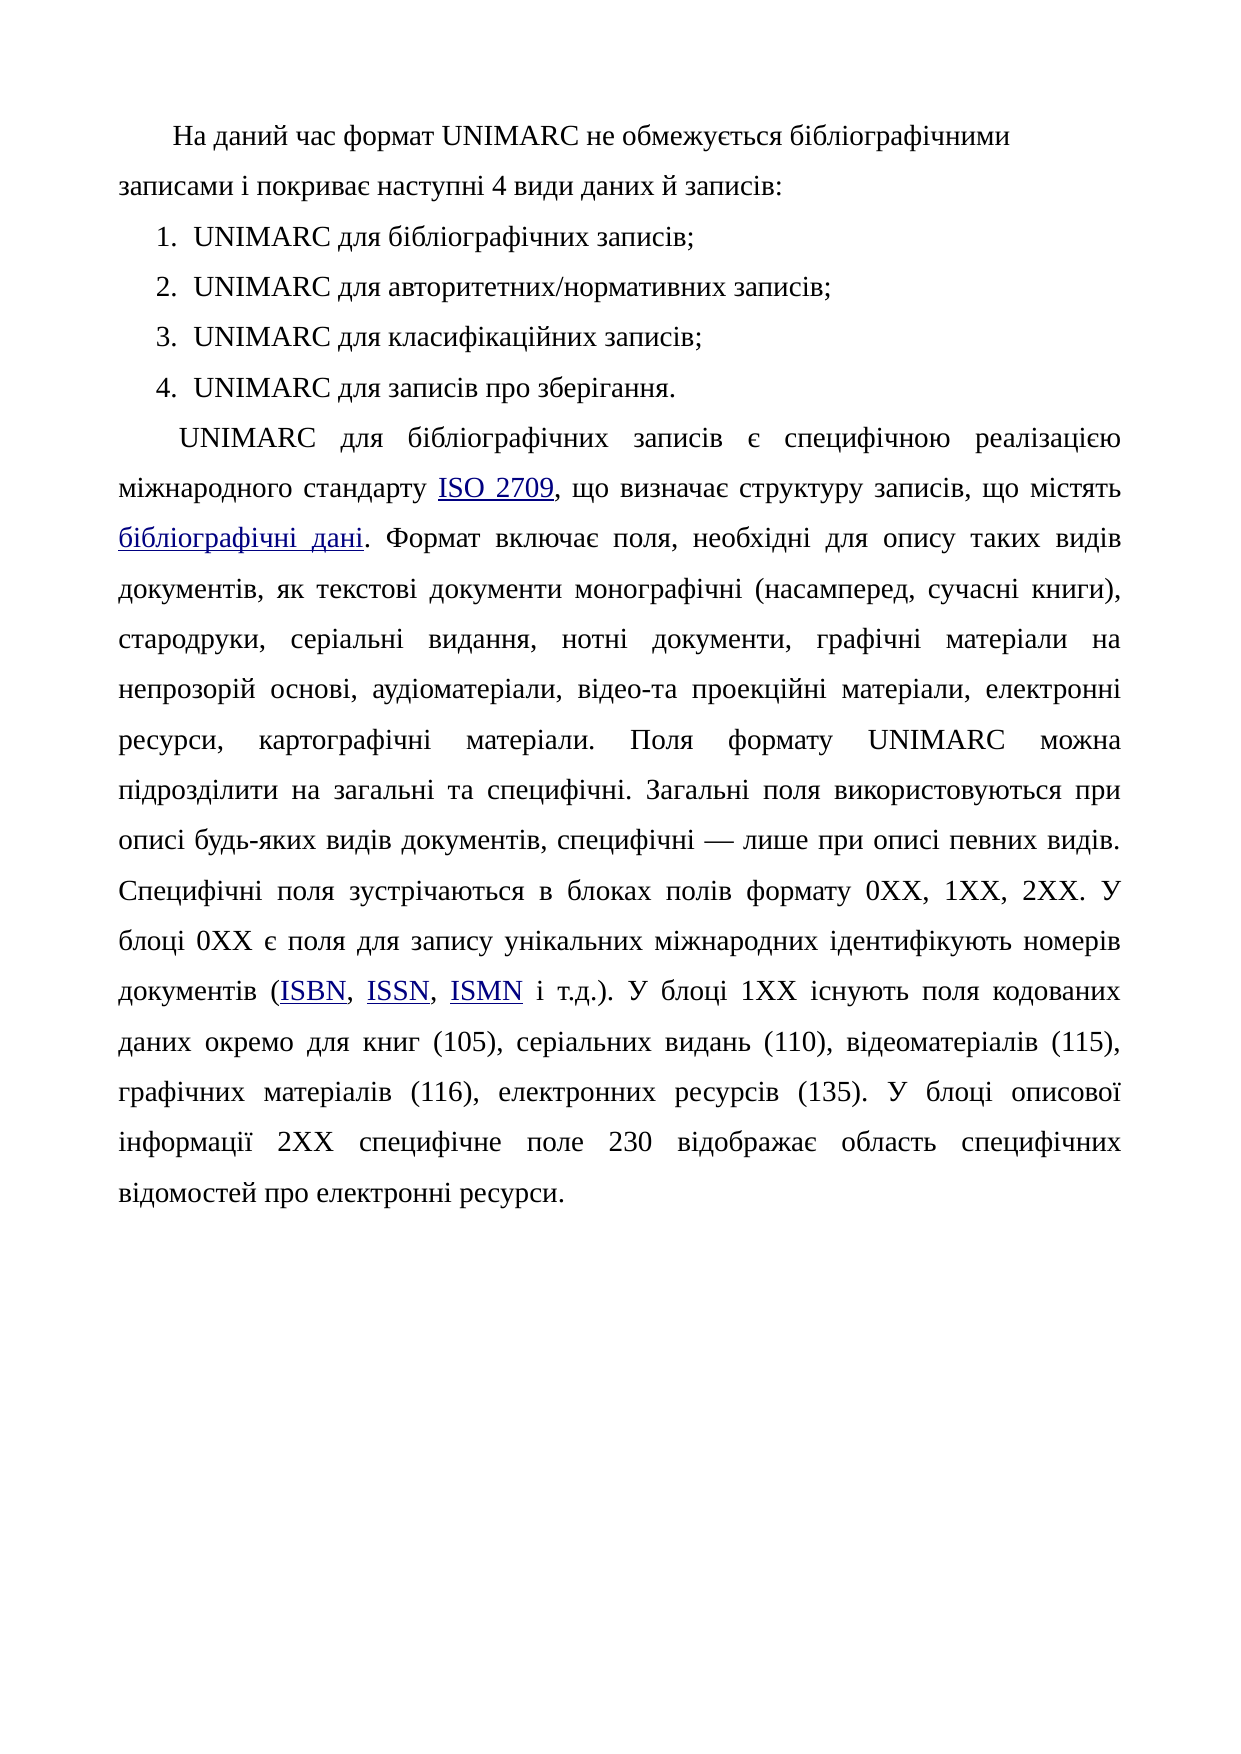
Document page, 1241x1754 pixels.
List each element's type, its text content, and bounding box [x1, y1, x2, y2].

text UNIMARC для бібліографічних записів є специфічною реалізацією міжнародного стандарту ISO 2709, що визначає структуру записів, що містять бібліографічні дані. Формат включає поля, необхідні для опису таких видів документів, як текстові документи монографічні (насамперед, сучасні книги), стародруки, серіальні видання, нотні документи, графічні матеріали на непрозорій основі, аудіоматеріали, відео-та проекційні матеріали, електронні ресурси, картографічні матеріали. Поля формату UNIMARC можна підрозділити на загальні та специфічні. Загальні поля використовуються при описі будь-яких видів документів, специфічні — лише при описі певних видів. Специфічні поля зустрічаються в блоках полів формату 0ХХ, 1ХХ, 2ХХ. У блоці 0ХХ є поля для запису унікальних міжнародних ідентифікують номерів документів (ISBN, ISSN, ISMN і т.д.). У блоці 1ХХ існують поля кодованих даних окремо для книг (105), серіальних видань (110), відеоматеріалів (115), графічних матеріалів (116), електронних ресурсів (135). У блоці описової інформації 2ХХ специфічне поле 230 відображає область специфічних відомостей про електронні ресурси. [118, 420, 1122, 1208]
list UNIMARC для записів про зберігання. [156, 370, 1122, 403]
text На даний час формат UNIMARC не обмежується бібліографічними записами і покриває наступні 4 види даних й записів: [118, 118, 1122, 202]
list UNIMARC для класифікаційних записів; [156, 319, 1122, 353]
list UNIMARC для бібліографічних записів; [156, 219, 1122, 252]
list UNIMARC для авторитетних/нормативних записів; [156, 269, 1122, 303]
